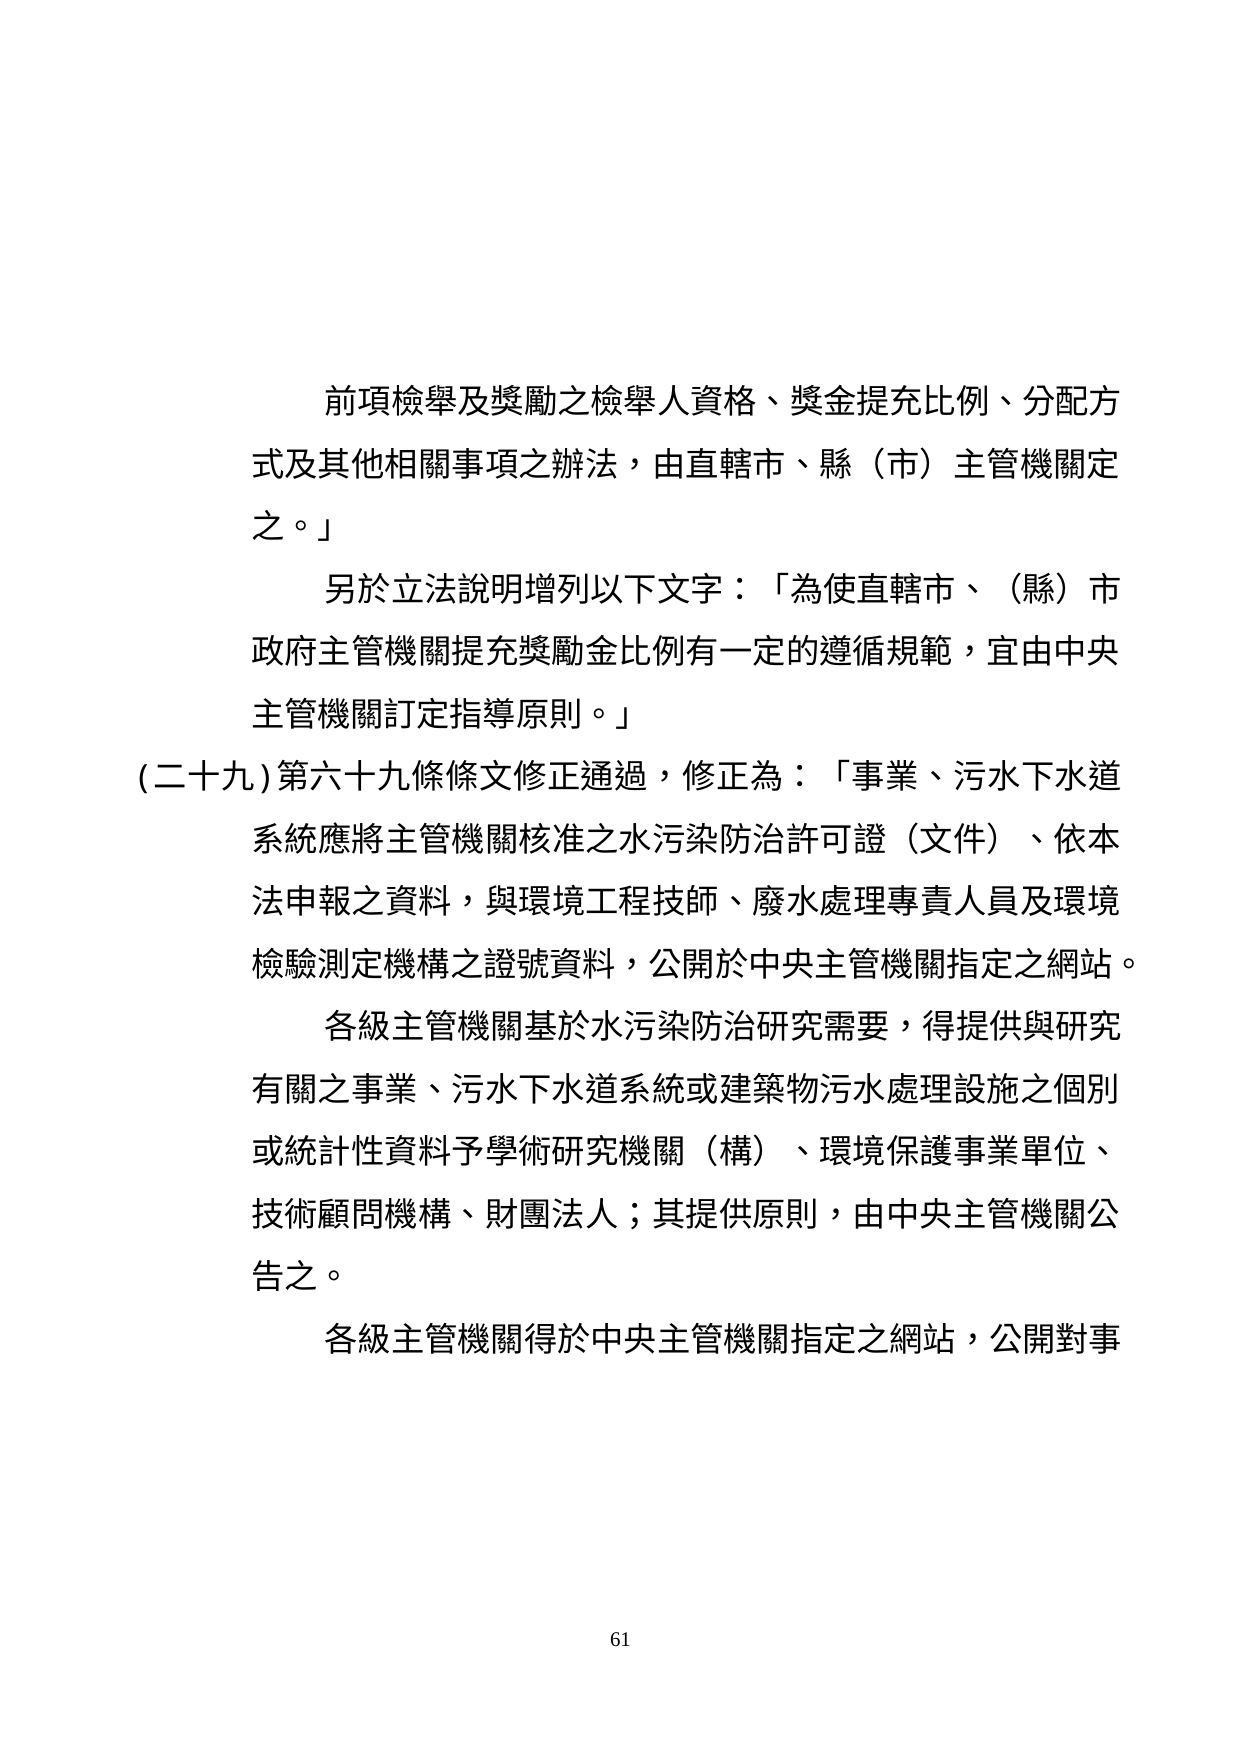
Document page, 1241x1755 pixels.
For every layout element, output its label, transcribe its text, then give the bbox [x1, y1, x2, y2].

text 前項檢舉及獎勵之檢舉人資格、獎金提充比例、分配方式及其他相關事項之辦法，由直轄市、縣（市）主管機關定之。」 [251, 358, 1122, 545]
text 各級主管機關基於水污染防治研究需要，得提供與研究有關之事業、污水下水道系統或建築物污水處理設施之個別或統計性資料予學術研究機關（構）、環境保護事業單位、技術顧問機構、財團法人；其提供原則，由中央主管機關公告之。 [251, 983, 1122, 1295]
text 另於立法說明增列以下文字：「為使直轄市、（縣）市政府主管機關提充獎勵金比例有一定的遵循規範，宜由中央主管機關訂定指導原則。」 [251, 545, 1122, 733]
text 各級主管機關得於中央主管機關指定之網站，公開對事業、污水下水道系統、建築物污水處理設施、環境工程技師、廢水處理專責人員、環境檢驗測定機構查核、處分之個別及統計資訊。」 [251, 1295, 1122, 1358]
text (二十九)第六十九條條文修正通過，修正為：「事業、污水下水道系統應將主管機關核准之水污染防治許可證（文件）、依本法申報之資料，與環境工程技師、廢水處理專責人員及環境檢驗測定機構之證號資料，公開於中央主管機關指定之網站。 [133, 733, 1122, 983]
